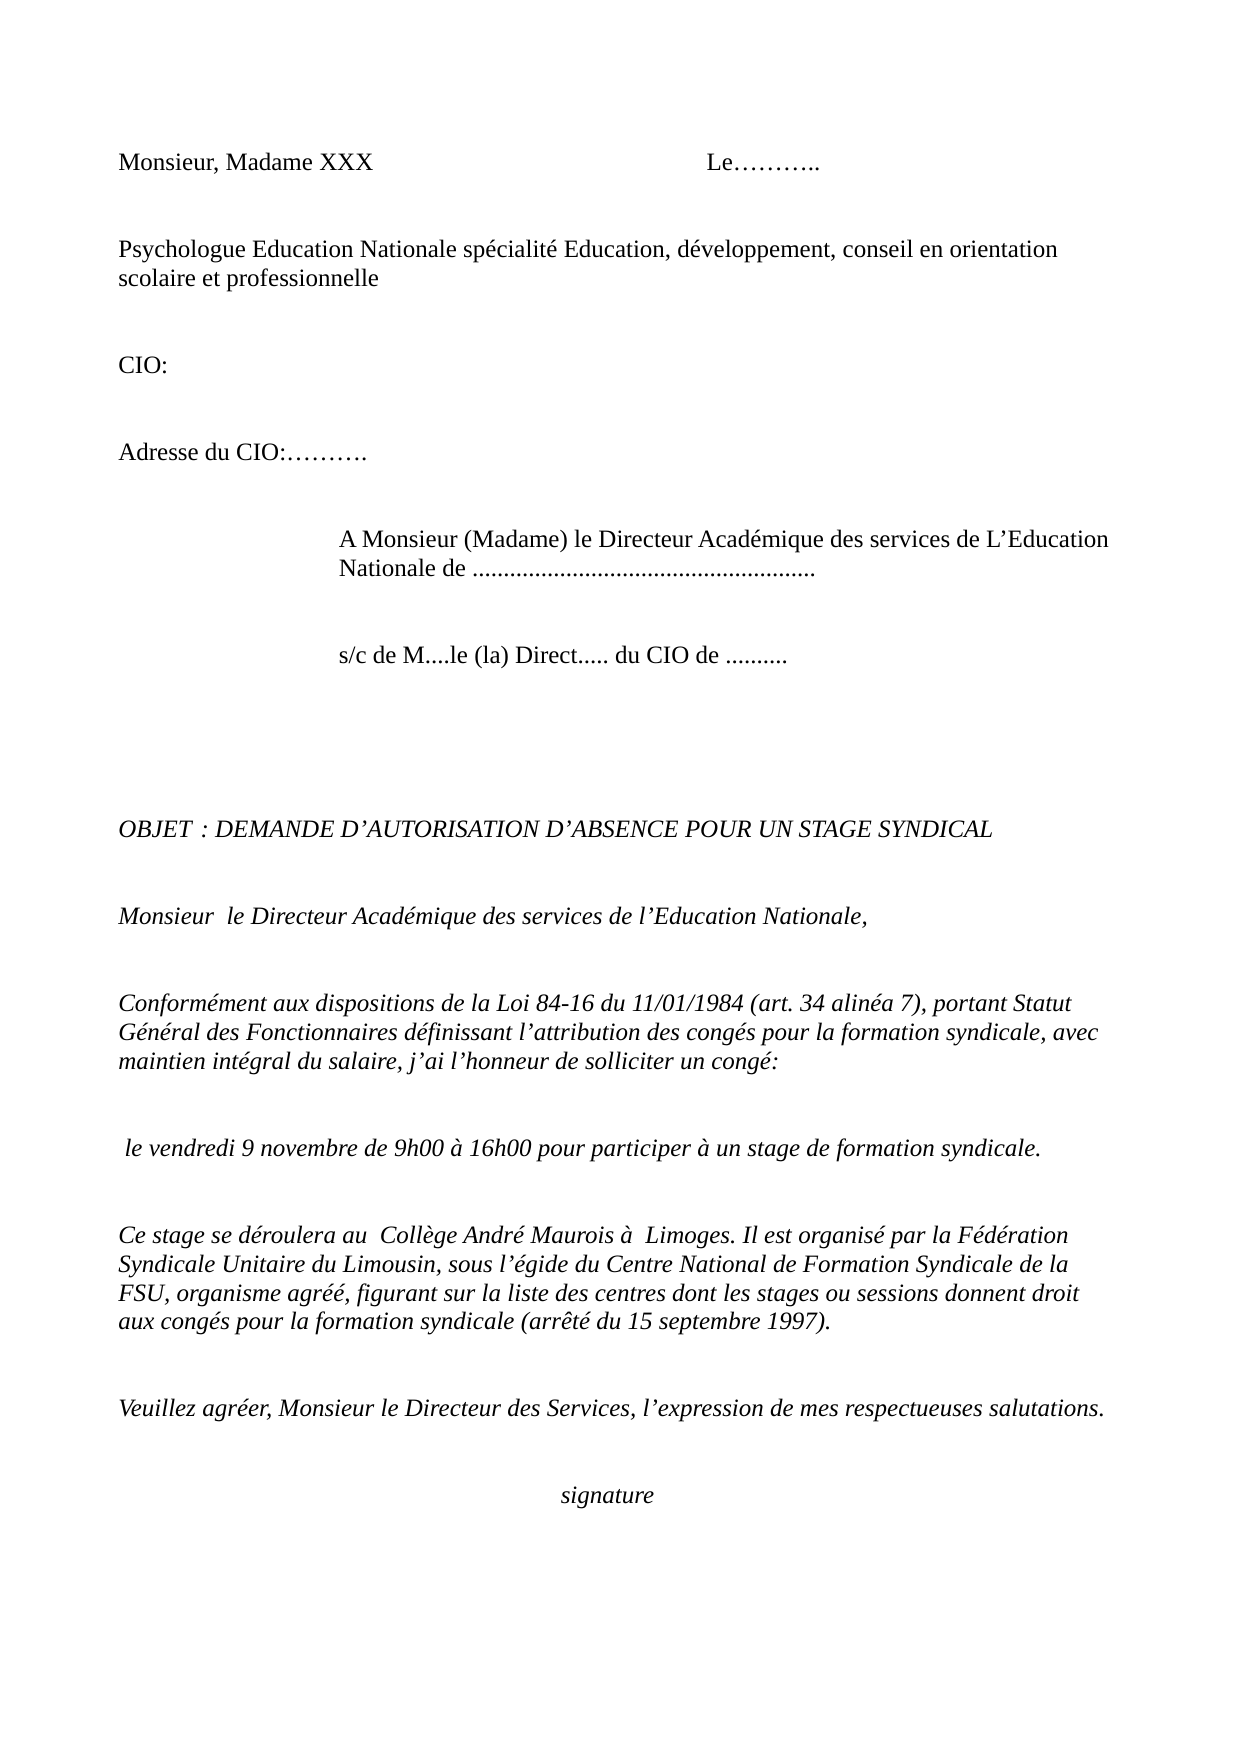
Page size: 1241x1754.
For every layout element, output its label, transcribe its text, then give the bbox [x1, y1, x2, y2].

text signature [487, 1481, 1122, 1509]
text CIO: [118, 350, 1122, 379]
text Ce stage se déroulera au Collège André Maurois à Limoges. Il est organisé par la Fédération Syndicale Unitaire du Limousin, sous l’égide du Centre National de Formation Syndicale de la FSU, organisme agréé, figurant sur la liste des centres dont les stages ou sessions donnent droit aux congés pour la formation syndicale (arrêté du 15 septembre 1997). [118, 1220, 1122, 1335]
text le vendredi 9 novembre de 9h00 à 16h00 pour participer à un stage de formation syndicale. [118, 1133, 1122, 1162]
text Psychologue Education Nationale spécialité Education, développement, conseil en orientation scolaire et professionnelle [118, 234, 1122, 292]
text Conformément aux dispositions de la Loi 84-16 du 11/01/1984 (art. 34 alinéa 7), portant Statut Général des Fonctionnaires définissant l’attribution des congés pour la formation syndicale, avec maintien intégral du salaire, j’ai l’honneur de solliciter un congé: [118, 988, 1122, 1075]
text Monsieur, Madame XXX Le……….. [118, 147, 1122, 176]
text s/c de M....le (la) Direct..... du CIO de .......... [118, 640, 1122, 669]
text Veuillez agréer, Monsieur le Directeur des Services, l’expression de mes respectueuses salutations. [118, 1393, 1122, 1422]
text A Monsieur (Madame) le Directeur Académique des services de L’Education Nationale de ....................................................... [118, 524, 1122, 582]
text OBJET : DEMANDE D’AUTORISATION D’ABSENCE POUR UN STAGE SYNDICAL [118, 814, 1122, 843]
text Adresse du CIO:………. [118, 437, 1122, 466]
text Monsieur le Directeur Académique des services de l’Education Nationale, [118, 901, 1122, 930]
